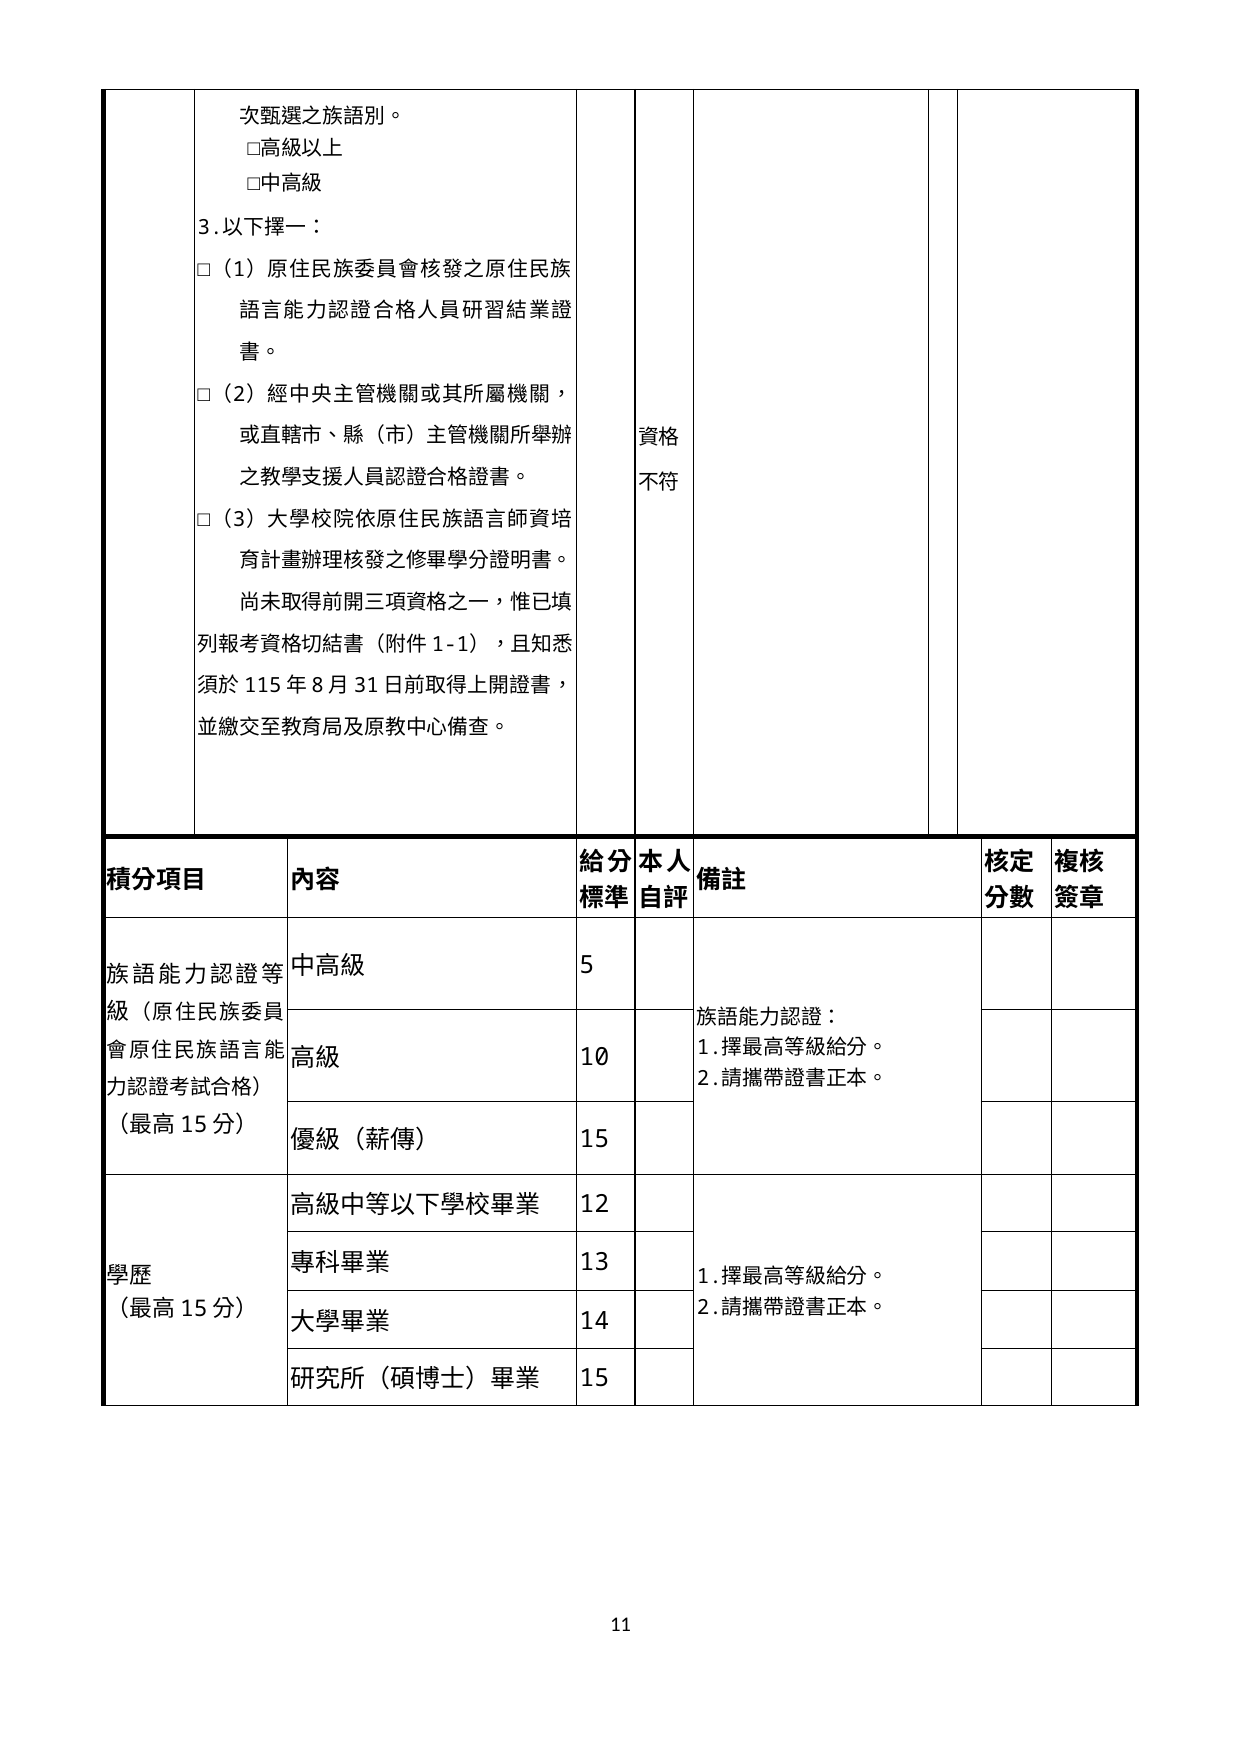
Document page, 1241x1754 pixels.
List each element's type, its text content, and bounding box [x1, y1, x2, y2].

table_cell [1052, 1175, 1135, 1231]
table_cell 專科畢業 [288, 1232, 576, 1290]
table_cell 族語能力認證： 1.擇最高等級給分。 2.請攜帶證書正本。 [694, 918, 981, 1173]
table_cell [958, 90, 1135, 834]
table_cell [982, 1232, 1051, 1290]
table_cell 1.擇最高等級給分。 2.請攜帶證書正本。 [694, 1175, 981, 1405]
table_cell [636, 1010, 693, 1101]
table_cell 族語能力認證等級（原住民族委員會原住民族語言能力認證考試合格） （最高15分） [106, 918, 287, 1173]
table_cell [636, 1291, 693, 1348]
table_cell [636, 918, 693, 1009]
table_cell [982, 1291, 1051, 1348]
table_cell 備註 [694, 839, 981, 917]
table_cell 10 [577, 1010, 634, 1101]
table_cell [577, 90, 634, 834]
table_cell 高級 [288, 1010, 576, 1101]
table_cell [636, 1232, 693, 1290]
table_cell 15 [577, 1349, 634, 1405]
table_cell 研究所（碩博士）畢業 [288, 1349, 576, 1405]
table_cell 大學畢業 [288, 1291, 576, 1348]
table_cell [1052, 1010, 1135, 1101]
table_cell 高級中等以下學校畢業 [288, 1175, 576, 1231]
table_cell [1052, 1232, 1135, 1290]
table_cell 次甄選之族語別。 □高級以上 □中高級 3.以下擇一： □（1）原住民族委員會核發之原住民族語言能力認證合格人員研習結業證書。 □（2）經中央主管機關或其所屬機關，或直轄市、縣（市）主管機關所舉辦之教學支援人員認證合格證書。 □（3）大學校院依原住民族語言師資培育計畫辦理核發之修畢學分證明書。 尚未取得前開三項資格之一，惟已填列報考資格切結書（附件1-1），且知悉須於115年8月31日前取得上開證書，並繳交至教育局及原教中心備查。 [195, 90, 576, 834]
table_cell 14 [577, 1291, 634, 1348]
table_cell 中高級 [288, 918, 576, 1009]
table_cell [982, 918, 1051, 1009]
table_cell [636, 1102, 693, 1173]
table_cell [1052, 918, 1135, 1009]
table_cell 13 [577, 1232, 634, 1290]
table_cell 內容 [288, 839, 576, 917]
table_cell [636, 1175, 693, 1231]
table_cell [982, 1349, 1051, 1405]
table_cell 複核 簽章 [1052, 839, 1135, 917]
table_cell 5 [577, 918, 634, 1009]
table_cell [982, 1010, 1051, 1101]
table_cell 核定 分數 [982, 839, 1051, 917]
table_cell [636, 1349, 693, 1405]
table_cell [982, 1175, 1051, 1231]
table_cell [1052, 1102, 1135, 1173]
table_cell 積分項目 [106, 839, 287, 917]
table_cell [1052, 1349, 1135, 1405]
table_cell [694, 90, 928, 834]
table_cell 15 [577, 1102, 634, 1173]
table_cell 優級（薪傳） [288, 1102, 576, 1173]
table_cell [929, 90, 957, 834]
table_cell 資格 不符 [636, 90, 693, 834]
table_cell 12 [577, 1175, 634, 1231]
table_cell [1052, 1291, 1135, 1348]
table_cell [982, 1102, 1051, 1173]
table_cell 本人自評 [636, 839, 693, 917]
table_cell 給分 標準 [577, 839, 634, 917]
table_cell 學歷 （最高15分） [106, 1175, 287, 1405]
table_cell [106, 90, 194, 834]
